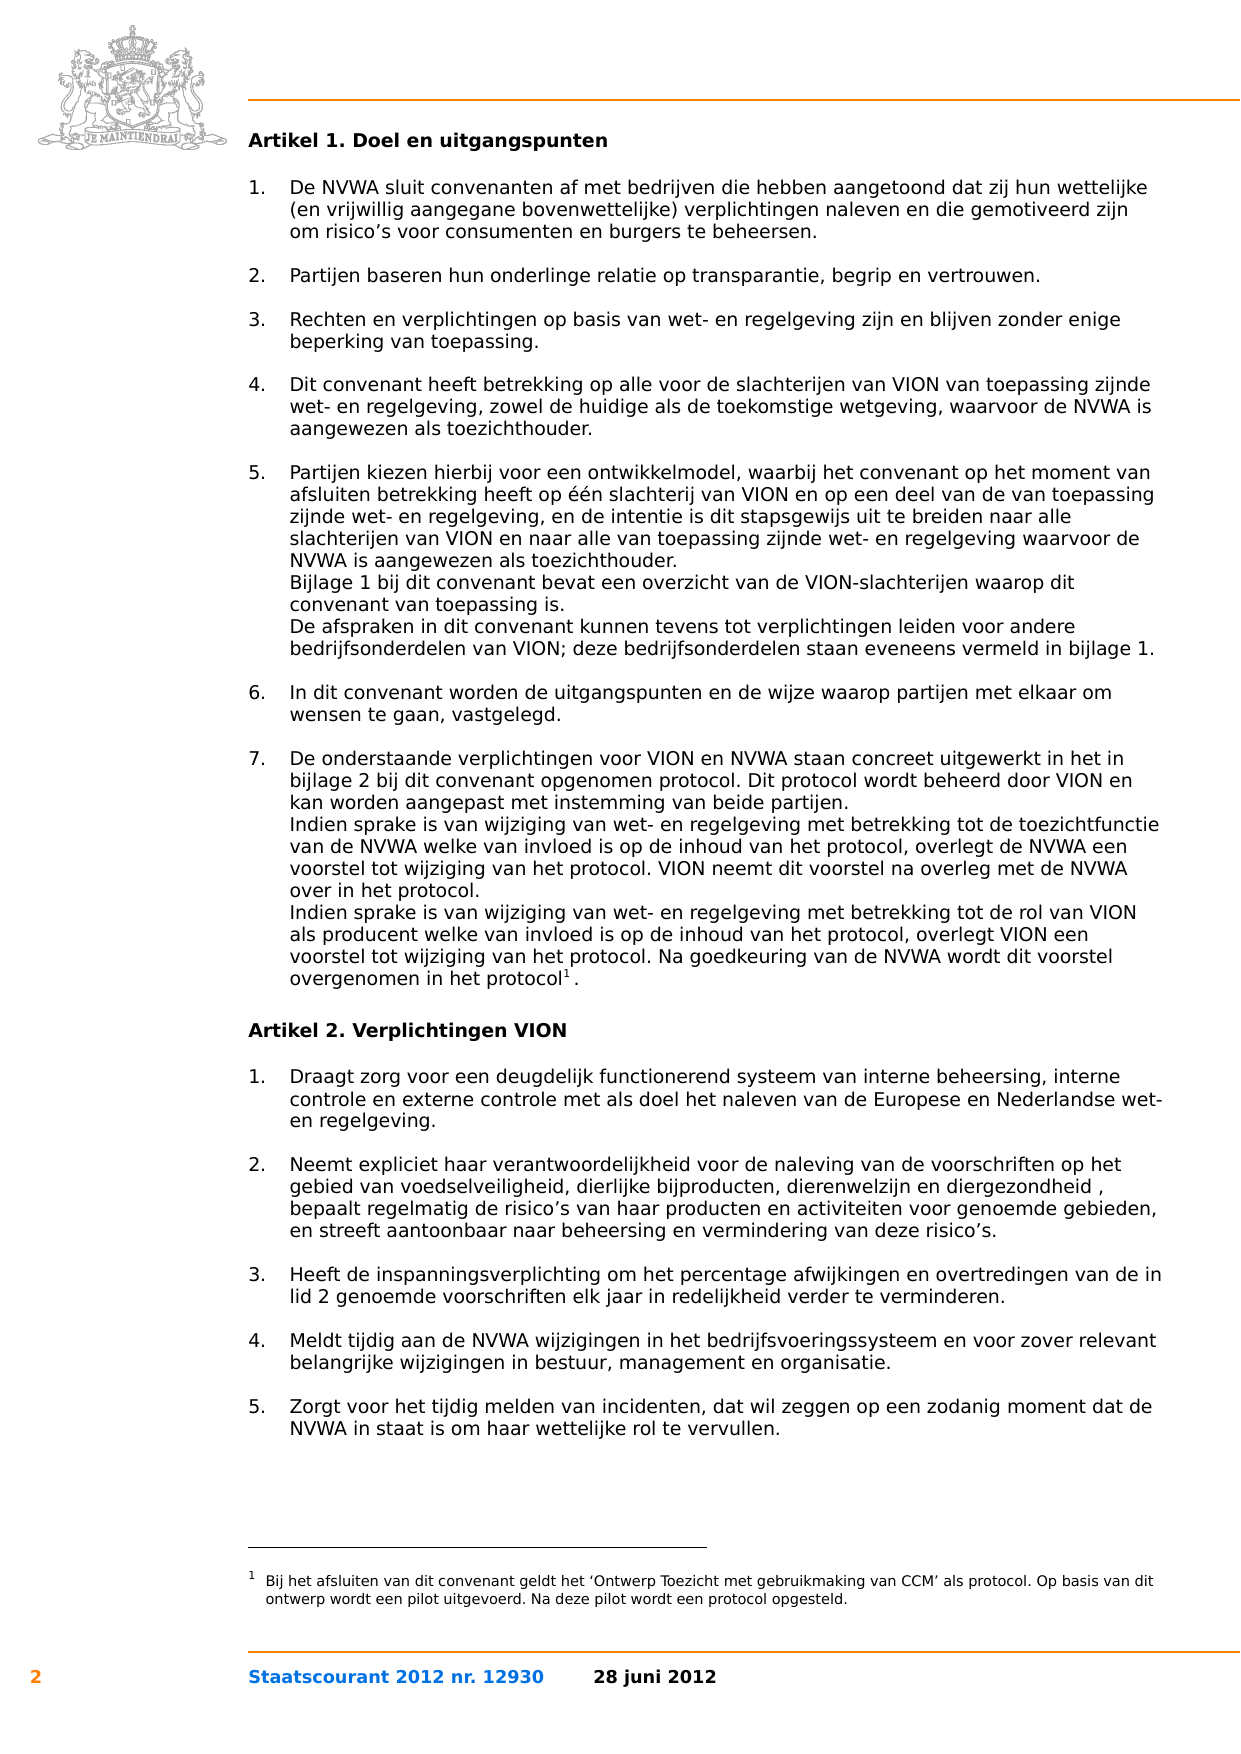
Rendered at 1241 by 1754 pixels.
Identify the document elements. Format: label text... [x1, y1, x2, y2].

text 5. Zorgt voor het tijdig melden van incidenten, dat wil zeggen op een zodanig moment dat de NVWA in staat is om haar wettelijke rol te vervullen. [248, 1396, 1163, 1440]
picture [38, 25, 227, 150]
text Indien sprake is van wijziging van wet- en regelgeving met betrekking tot de rol van VION als producent welke van invloed is op de inhoud van het protocol, overlegt VION een voorstel tot wijziging van het protocol. Na goedkeuring van de NVWA wordt dit voorstel overgenomen in het protocol. [289, 902, 1163, 989]
text 2. Neemt expliciet haar verantwoordelijkheid voor de naleving van de voorschriften op het gebied van voedselveiligheid, dierlijke bijproducten, dierenwelzijn en diergezondheid , bepaalt regelmatig de risico’s van haar producten en activiteiten voor genoemde gebieden, en streeft aantoonbaar naar beheersing en vermindering van deze risico’s. [248, 1154, 1163, 1242]
text 7. De onderstaande verplichtingen voor VION en NVWA staan concreet uitgewerkt in het in bijlage 2 bij dit convenant opgenomen protocol. Dit protocol wordt beheerd door VION en kan worden aangepast met instemming van beide partijen. [248, 748, 1163, 814]
subtitle Artikel 1. Doel en uitgangspunten [248, 130, 1163, 152]
text 1. Draagt zorg voor een deugdelijk functionerend systeem van interne beheersing, interne controle en externe controle met als doel het naleven van de Europese en Nederlandse wet- en regelgeving. [248, 1066, 1163, 1132]
subtitle Artikel 2. Verplichtingen VION [248, 1019, 1163, 1041]
text 4. Meldt tijdig aan de NVWA wijzigingen in het bedrijfsvoeringssysteem en voor zover relevant belangrijke wijzigingen in bestuur, management en organisatie. [248, 1330, 1163, 1374]
text 4. Dit convenant heeft betrekking op alle voor de slachterijen van VION van toepassing zijnde wet- en regelgeving, zowel de huidige als de toekomstige wetgeving, waarvoor de NVWA is aangewezen als toezichthouder. [248, 374, 1163, 440]
text 1. De NVWA sluit convenanten af met bedrijven die hebben aangetoond dat zij hun wettelijke (en vrijwillig aangegane bovenwettelijke) verplichtingen naleven en die gemotiveerd zijn om risico’s voor consumenten en burgers te beheersen. [248, 177, 1163, 243]
text 2. Partijen baseren hun onderlinge relatie op transparantie, begrip en vertrouwen. [248, 265, 1163, 287]
text 6. In dit convenant worden de uitgangspunten en de wijze waarop partijen met elkaar om wensen te gaan, vastgelegd. [248, 682, 1163, 726]
text 3. Heeft de inspanningsverplichting om het percentage afwijkingen en overtredingen van de in lid 2 genoemde voorschriften elk jaar in redelijkheid verder te verminderen. [248, 1264, 1163, 1308]
text Bijlage 1 bij dit convenant bevat een overzicht van de VION-slachterijen waarop dit convenant van toepassing is. [289, 572, 1163, 616]
text 5. Partijen kiezen hierbij voor een ontwikkelmodel, waarbij het convenant op het moment van afsluiten betrekking heeft op één slachterij van VION en op een deel van de van toepassing zijnde wet- en regelgeving, en de intentie is dit stapsgewijs uit te breiden naar alle slachterijen van VION en naar alle van toepassing zijnde wet- en regelgeving waarvoor de NVWA is aangewezen als toezichthouder. [248, 462, 1163, 572]
text 3. Rechten en verplichtingen op basis van wet- en regelgeving zijn en blijven zonder enige beperking van toepassing. [248, 308, 1163, 352]
text Bij het afsluiten van dit convenant geldt het ‘Ontwerp Toezicht met gebruikmaking van CCM’ als protocol. Op basis van dit ontwerp wordt een pilot uitgevoerd. Na deze pilot wordt een protocol opgesteld. [248, 1569, 1163, 1608]
text De afspraken in dit convenant kunnen tevens tot verplichtingen leiden voor andere bedrijfsonderdelen van VION; deze bedrijfsonderdelen staan eveneens vermeld in bijlage 1. [289, 616, 1163, 660]
text Indien sprake is van wijziging van wet- en regelgeving met betrekking tot de toezichtfunctie van de NVWA welke van invloed is op de inhoud van het protocol, overlegt de NVWA een voorstel tot wijziging van het protocol. VION neemt dit voorstel na overleg met de NVWA over in het protocol. [289, 814, 1163, 902]
